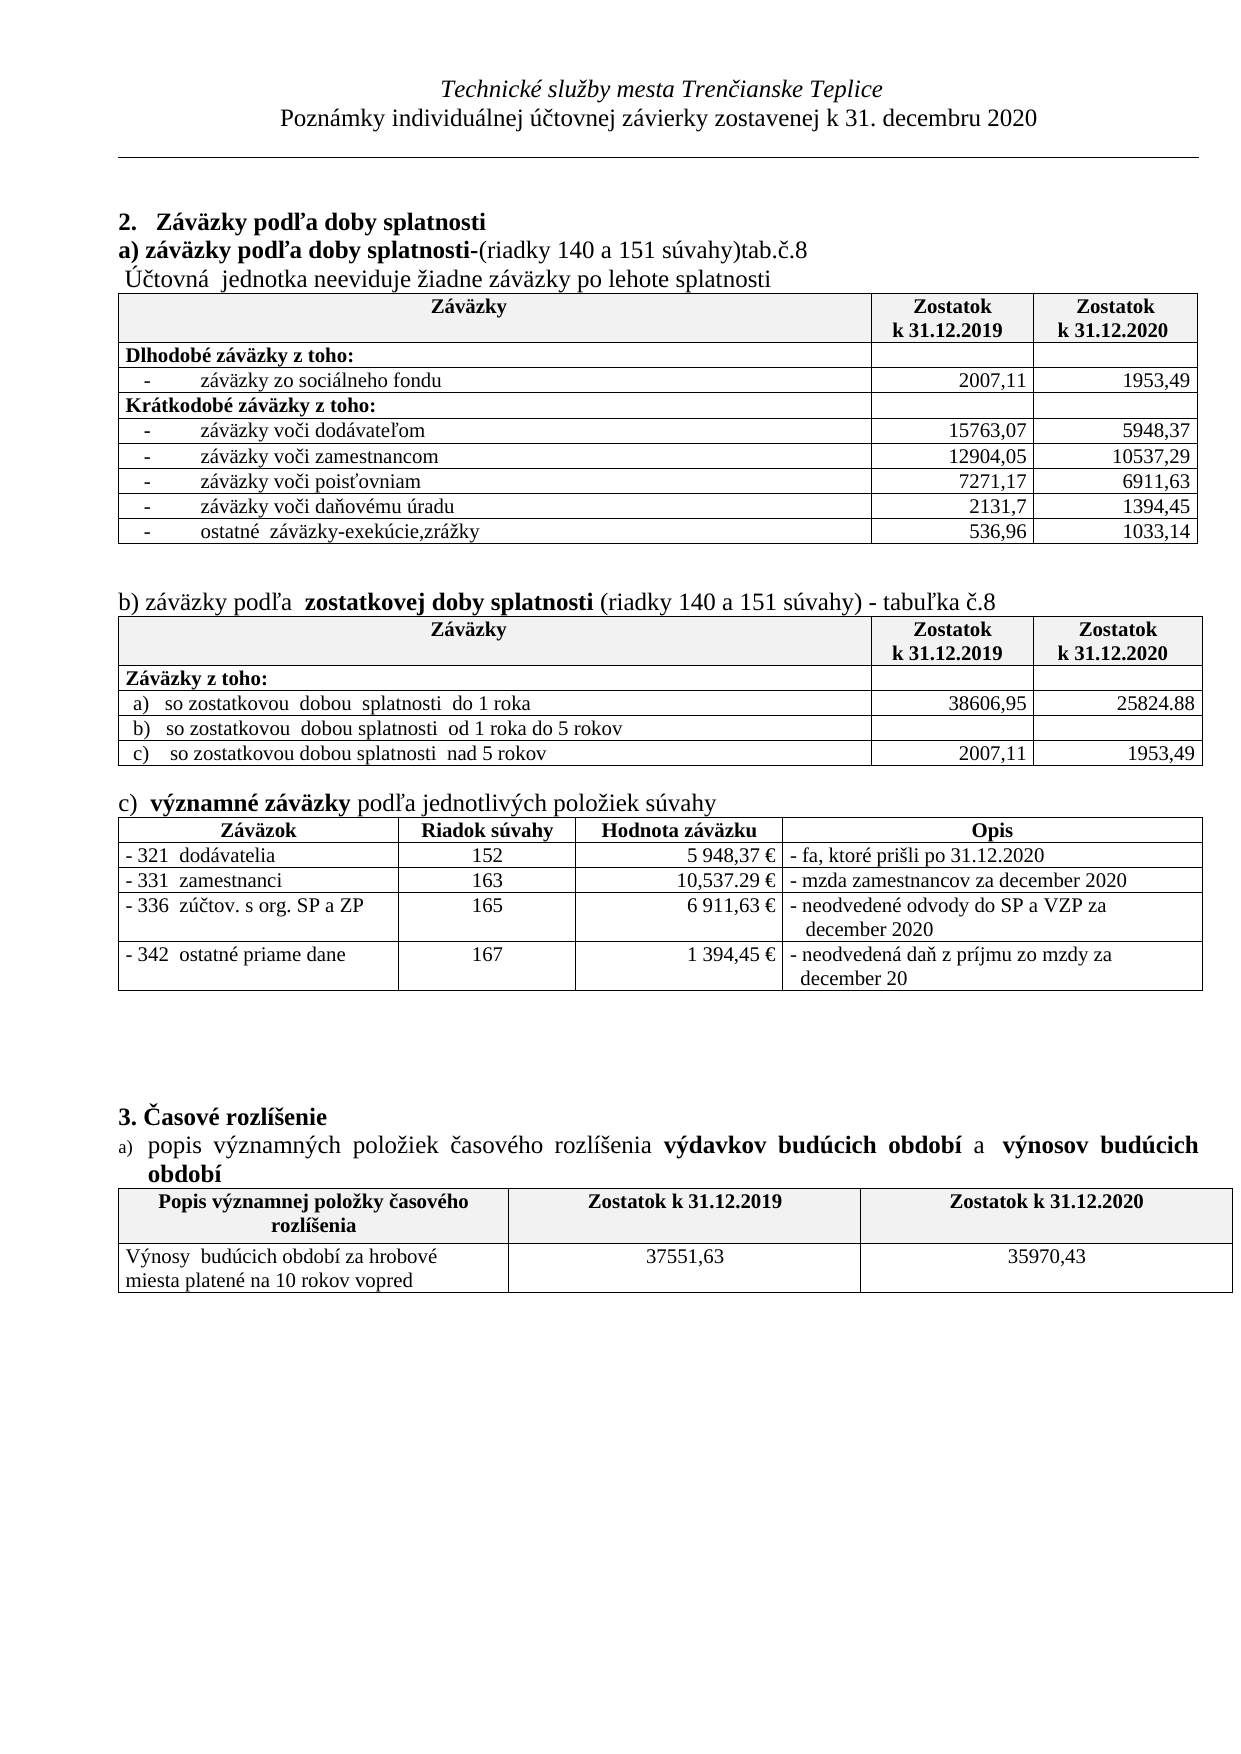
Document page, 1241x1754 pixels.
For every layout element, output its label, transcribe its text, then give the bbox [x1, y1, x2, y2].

table_cell a) so zostatkovou dobou splatnosti do 1 roka [119, 691, 871, 715]
table_cell 167 [399, 942, 575, 990]
table_header Zostatok k 31.12.2020 [1034, 294, 1197, 342]
table_header Záväzky [119, 617, 871, 665]
table_cell [872, 343, 1033, 367]
table_cell 5 948,37 € [576, 843, 782, 867]
table_cell záväzky zo sociálneho fondu [119, 368, 871, 392]
table_cell 165 [399, 893, 575, 941]
table_cell [872, 716, 1033, 740]
table_cell 1033,14 [1034, 519, 1197, 543]
table_header Zostatok k 31.12.2020 [1034, 617, 1202, 665]
table_cell [1034, 343, 1197, 367]
table_cell - 342 ostatné priame dane [119, 942, 398, 990]
table_header Zostatok k 31.12.2019 [872, 617, 1033, 665]
table_cell [1034, 716, 1202, 740]
table_cell záväzky voči dodávateľom [119, 419, 871, 442]
table_header Hodnota záväzku [576, 818, 782, 842]
table_cell 1 394,45 € [576, 942, 782, 990]
table_cell 10 537,29 € [576, 868, 782, 892]
table_cell 163 [399, 868, 575, 892]
table_cell 6 911,63 € [576, 893, 782, 941]
table_cell - neodvedené odvody do SP a VZP za december 2020 [783, 893, 1202, 941]
text Účtovná jednotka neeviduje žiadne záväzky po lehote splatnosti [118, 264, 1199, 293]
table_cell 2131,7 [872, 494, 1033, 518]
table_cell - 336 zúčtov. s org. SP a ZP [119, 893, 398, 941]
table_cell 25824,88 [1034, 691, 1202, 715]
table_cell - 331 zamestnanci [119, 868, 398, 892]
list popis významných položiek časového rozlíšenia výdavkov budúcich období a výnosov budúcich období [118, 1131, 1199, 1188]
text b) záväzky podľa zostatkovej doby splatnosti (riadky 140 a 151 súvahy) - tabuľka č.8 [118, 587, 1199, 616]
table_header Záväzky [119, 294, 871, 342]
table_cell 37551,63 [509, 1244, 860, 1292]
table_cell [1034, 666, 1202, 690]
table_cell Dlhodobé záväzky z toho: [119, 343, 871, 367]
table_cell b) so zostatkovou dobou splatnosti od 1 roka do 5 rokov [119, 716, 871, 740]
text 2. Záväzky podľa doby splatnosti [118, 207, 1199, 235]
table_cell - neodvedená daň z príjmu zo mzdy za december 20 [783, 942, 1202, 990]
table_cell 12904,05 [872, 444, 1033, 468]
table_cell 152 [399, 843, 575, 867]
table_cell záväzky voči zamestnancom [119, 444, 871, 468]
table_cell - 321 dodávatelia [119, 843, 398, 867]
table_cell 7271,17 [872, 469, 1033, 493]
table_cell 38606,95 [872, 691, 1033, 715]
table_cell 35970,43 [861, 1244, 1232, 1292]
table_header Zostatok k 31.12.2020 [861, 1189, 1232, 1243]
table_cell Výnosy budúcich období za hrobové miesta platené na 10 rokov vopred [119, 1244, 508, 1292]
table_cell 536,96 [872, 519, 1033, 543]
table_header Riadok súvahy [399, 818, 575, 842]
table_cell - mzda zamestnancov za december 2020 [783, 868, 1202, 892]
table_header Opis [783, 818, 1202, 842]
table_cell 1394,45 [1034, 494, 1197, 518]
table_cell 15763,07 [872, 419, 1033, 442]
table_cell 10537,29 [1034, 444, 1197, 468]
table_cell 2007,11 [872, 368, 1033, 392]
text c) významné záväzky podľa jednotlivých položiek súvahy [118, 788, 1199, 817]
table_cell 1953,49 [1034, 741, 1202, 765]
table_header Záväzok [119, 818, 398, 842]
table_cell [1034, 393, 1197, 417]
table_cell [872, 393, 1033, 417]
table_cell 5948,37 [1034, 419, 1197, 442]
table_cell ostatné záväzky-exekúcie,zrážky [119, 519, 871, 543]
table_header Zostatok k 31.12.2019 [509, 1189, 860, 1243]
table_cell 2007,11 [872, 741, 1033, 765]
text 3. Časové rozlíšenie [118, 1102, 1199, 1131]
text a) záväzky podľa doby splatnosti-(riadky 140 a 151 súvahy)tab.č.8 [118, 235, 1199, 264]
table_cell záväzky voči poisťovniam [119, 469, 871, 493]
table_header Zostatok k 31.12.2019 [872, 294, 1033, 342]
table_cell - fa, ktoré prišli po 31.12.2020 [783, 843, 1202, 867]
table_cell Krátkodobé záväzky z toho: [119, 393, 871, 417]
table_cell [872, 666, 1033, 690]
table_cell 6911,63 [1034, 469, 1197, 493]
table_cell c) so zostatkovou dobou splatnosti nad 5 rokov [119, 741, 871, 765]
table_cell Záväzky z toho: [119, 666, 871, 690]
table_cell 1953,49 [1034, 368, 1197, 392]
table_cell záväzky voči daňovému úradu [119, 494, 871, 518]
table_header Popis významnej položky časového rozlíšenia [119, 1189, 508, 1243]
